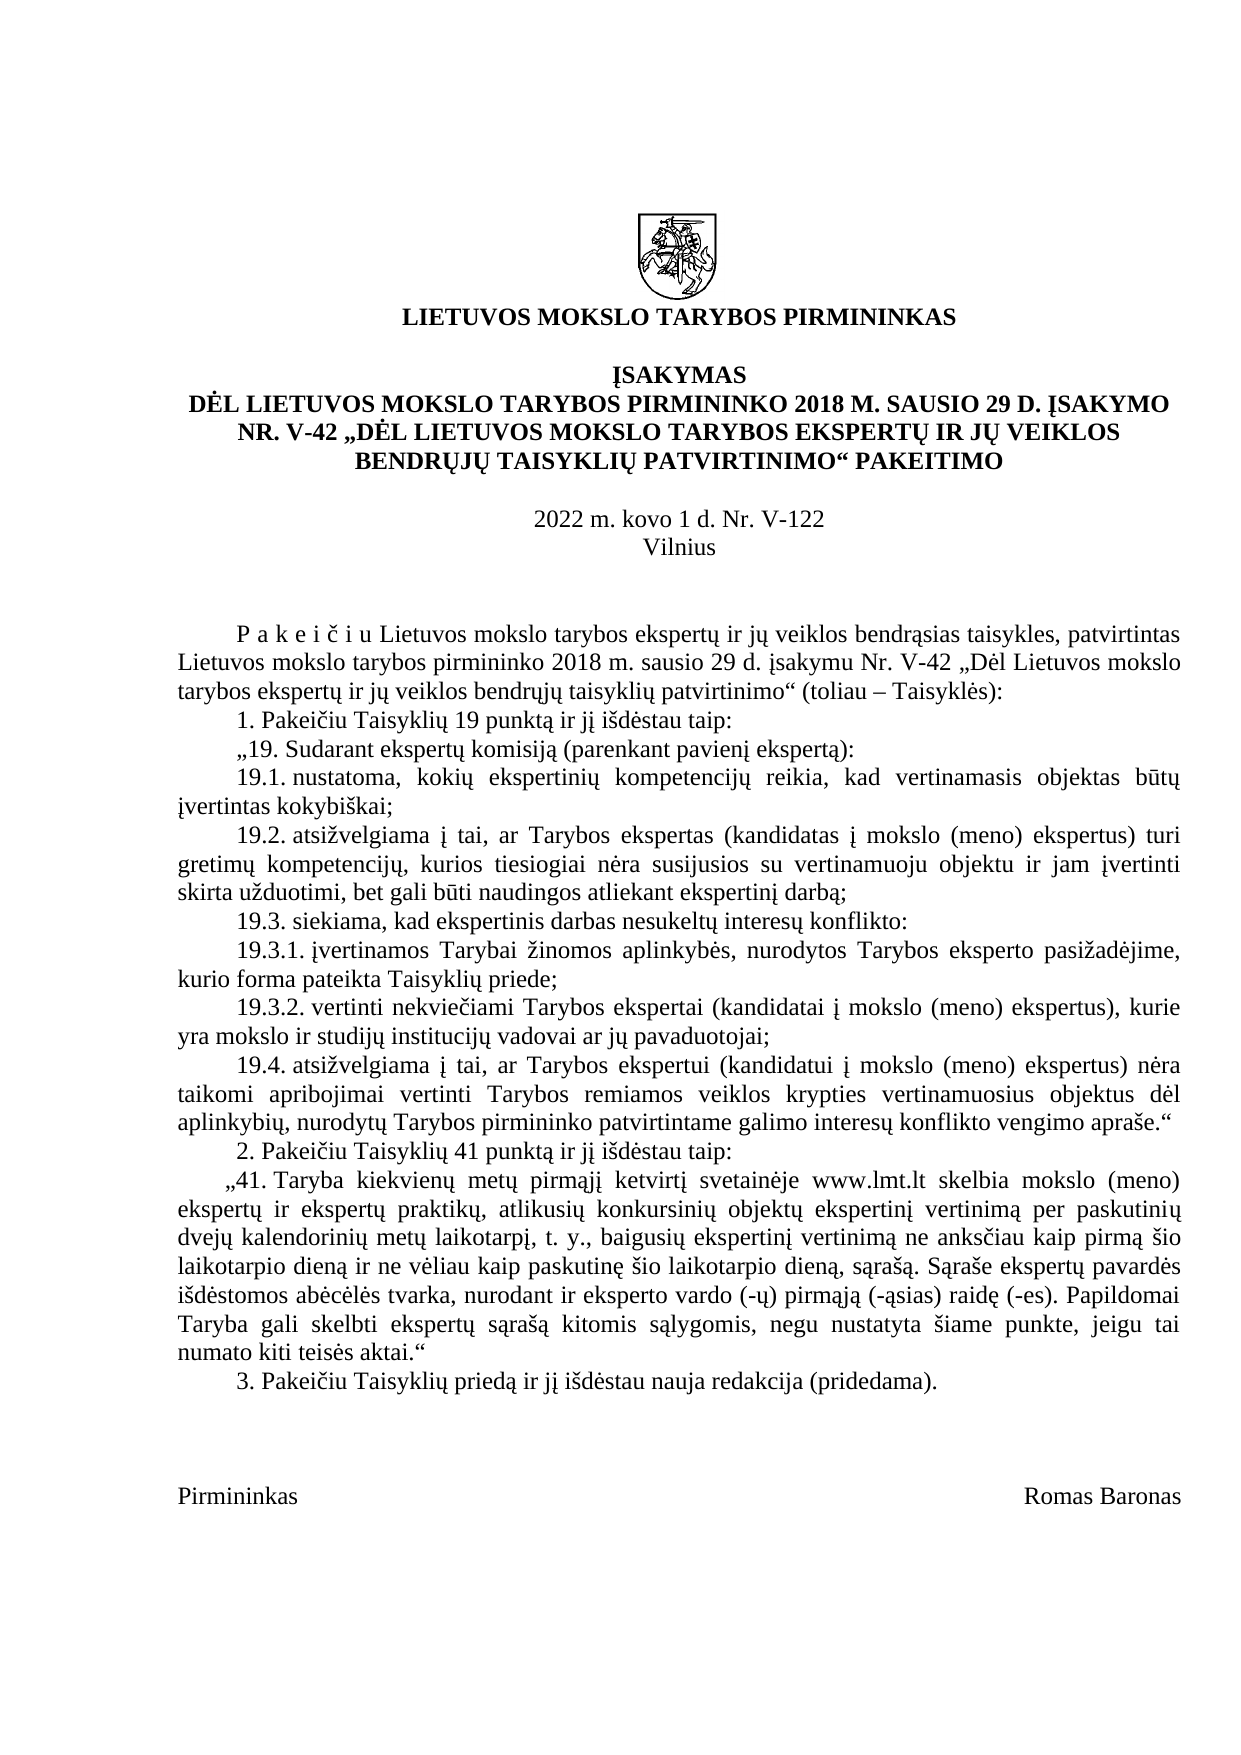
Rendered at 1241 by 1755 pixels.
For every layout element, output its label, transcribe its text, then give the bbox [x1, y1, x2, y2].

text „19. Sudarant ekspertų komisiją (parenkant pavienį ekspertą): [177, 734, 1181, 762]
text Pirmininkas Romas Baronas [177, 1481, 1183, 1510]
text 19.2. atsižvelgiama į tai, ar Tarybos ekspertas (kandidatas į mokslo (meno) ekspertus) turi gretimų kompetencijų, kurios tiesiogiai nėra susijusios su vertinamuoju objektu ir jam įvertinti skirta užduotimi, bet gali būti naudingos atliekant ekspertinį darbą; [177, 820, 1181, 906]
text 19.1. nustatoma, kokių ekspertinių kompetencijų reikia, kad vertinamasis objektas būtų įvertintas kokybiškai; [177, 762, 1181, 820]
text 2. Pakeičiu Taisyklių 41 punktą ir jį išdėstau taip: [177, 1136, 1181, 1165]
text „41. Taryba kiekvienų metų pirmąjį ketvirtį svetainėje www.lmt.lt skelbia mokslo (meno) ekspertų ir ekspertų praktikų, atlikusių konkursinių objektų ekspertinį vertinimą per paskutinių dvejų kalendorinių metų laikotarpį, t. y., baigusių ekspertinį vertinimą ne anksčiau kaip pirmą šio laikotarpio dieną ir ne vėliau kaip paskutinę šio laikotarpio dieną, sąrašą. Sąraše ekspertų pavardės išdėstomos abėcėlės tvarka, nurodant ir eksperto vardo (-ų) pirmąją (-ąsias) raidę (-es). Papildomai Taryba gali skelbti ekspertų sąrašą kitomis sąlygomis, negu nustatyta šiame punkte, jeigu tai numato kiti teisės aktai.“ [177, 1165, 1181, 1366]
text dėl LIETUVOS MOKSLO TARYBOS PIRMININKO 2018 M. sausio 29 D. įSAKYMO NR. V-42 „DĖL LIETUVOS MOKSLO TARYBOS ekspertų ir jų veiklos bendrųjų taisyklių patvirtinimo“ PAKEITIMO [177, 389, 1181, 475]
text LIETUVOS MOKSLO TARYBOS PIRMININKAS [177, 302, 1181, 331]
text 19.3.1. įvertinamos Tarybai žinomos aplinkybės, nurodytos Tarybos eksperto pasižadėjime, kurio forma pateikta Taisyklių priede; [177, 935, 1181, 992]
text 3. Pakeičiu Taisyklių priedą ir jį išdėstau nauja redakcija (pridedama). [177, 1366, 1181, 1395]
text P a k e i č i u Lietuvos mokslo tarybos ekspertų ir jų veiklos bendrąsias taisykles, patvirtintas Lietuvos mokslo tarybos pirmininko 2018 m. sausio 29 d. įsakymu Nr. V-42 „Dėl Lietuvos mokslo tarybos ekspertų ir jų veiklos bendrųjų taisyklių patvirtinimo“ (toliau – Taisyklės): [177, 619, 1181, 705]
text 1. Pakeičiu Taisyklių 19 punktą ir jį išdėstau taip: [177, 705, 1181, 734]
text Vilnius [177, 532, 1181, 561]
text 19.3. siekiama, kad ekspertinis darbas nesukeltų interesų konflikto: [177, 906, 1181, 935]
text 19.4. atsižvelgiama į tai, ar Tarybos ekspertui (kandidatui į mokslo (meno) ekspertus) nėra taikomi apribojimai vertinti Tarybos remiamos veiklos krypties vertinamuosius objektus dėl aplinkybių, nurodytų Tarybos pirmininko patvirtintame galimo interesų konflikto vengimo apraše.“ [177, 1050, 1181, 1136]
text ĮSAKYMAS [177, 360, 1181, 389]
text 19.3.2. vertinti nekviečiami Tarybos ekspertai (kandidatai į mokslo (meno) ekspertus), kurie yra mokslo ir studijų institucijų vadovai ar jų pavaduotojai; [177, 992, 1181, 1050]
text 2022 m. kovo 1 d. Nr. V-122 [177, 504, 1181, 532]
